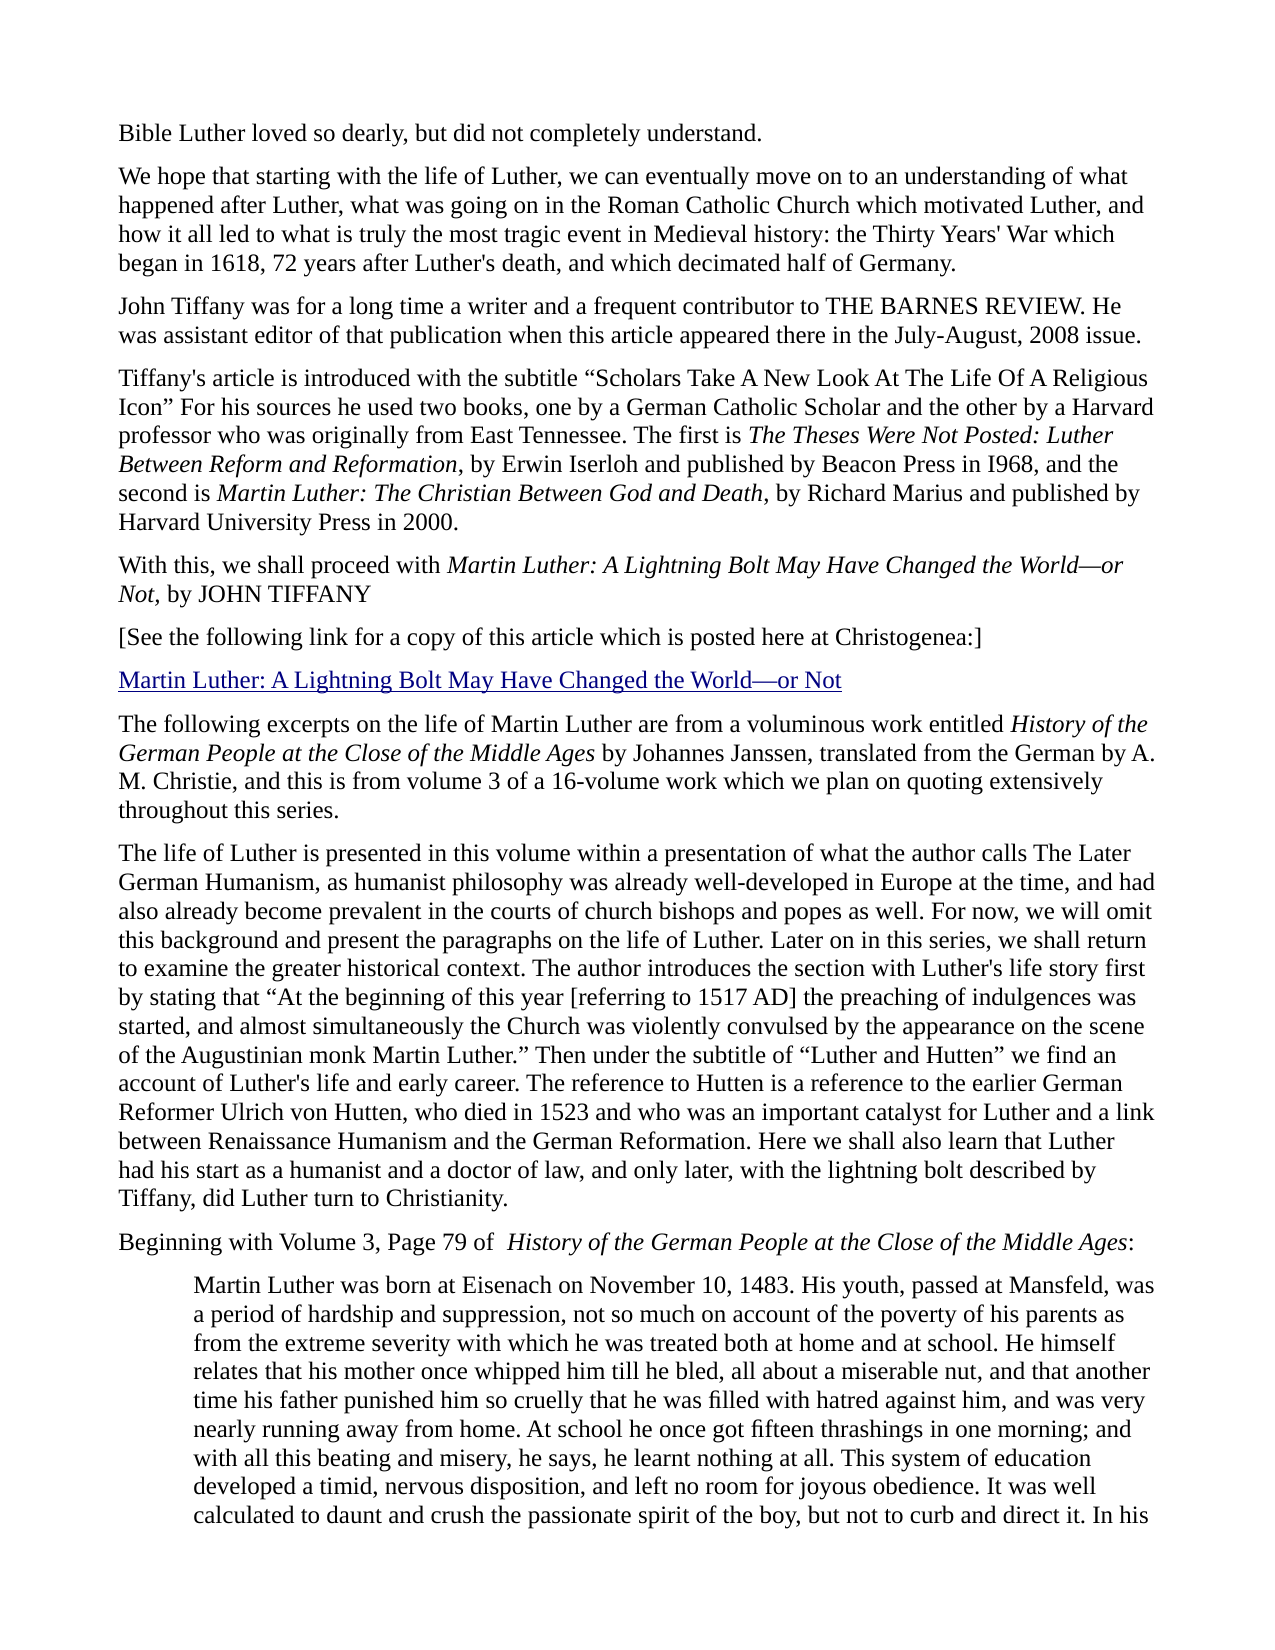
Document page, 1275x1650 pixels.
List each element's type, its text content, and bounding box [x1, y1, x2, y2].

text The life of Luther is presented in this volume within a presentation of what the author calls The Later German Humanism, as humanist philosophy was already well-developed in Europe at the time, and had also already become prevalent in the courts of church bishops and popes as well. For now, we will omit this background and present the paragraphs on the life of Luther. Later on in this series, we shall return to examine the greater historical context. The author introduces the section with Luther's life story first by stating that “At the beginning of this year [referring to 1517 AD] the preaching of indulgences was started, and almost simultaneously the Church was violently convulsed by the appearance on the scene of the Augustinian monk Martin Luther.” Then under the subtitle of “Luther and Hutten” we find an account of Luther's life and early career. The reference to Hutten is a reference to the earlier German Reformer Ulrich von Hutten, who died in 1523 and who was an important catalyst for Luther and a link between Renaissance Humanism and the German Reformation. Here we shall also learn that Luther had his start as a humanist and a doctor of law, and only later, with the lightning bolt described by Tiffany, did Luther turn to Christianity. [118, 838, 1157, 1212]
text With this, we shall proceed with Martin Luther: A Lightning Bolt May Have Changed the World—or Not, by JOHN TIFFANY [118, 550, 1157, 608]
text Beginning with Volume 3, Page 79 of History of the German People at the Close of the Middle Ages: [118, 1227, 1157, 1256]
text Bible Luther loved so dearly, but did not completely understand. [118, 118, 1157, 147]
text John Tiffany was for a long time a writer and a frequent contributor to THE BARNES REVIEW. He was assistant editor of that publication when this article appeared there in the July-August, 2008 issue. [118, 291, 1157, 348]
text [See the following link for a copy of this article which is posted here at Christogenea:] [118, 622, 1157, 651]
text The following excerpts on the life of Martin Luther are from a voluminous work entitled History of the German People at the Close of the Middle Ages by Johannes Janssen, translated from the German by A. M. Christie, and this is from volume 3 of a 16-volume work which we plan on quoting extensively throughout this series. [118, 709, 1157, 824]
text We hope that starting with the life of Luther, we can eventually move on to an understanding of what happened after Luther, what was going on in the Roman Catholic Church which motivated Luther, and how it all led to what is truly the most tragic event in Medieval history: the Thirty Years' War which began in 1618, 72 years after Luther's death, and which decimated half of Germany. [118, 161, 1157, 276]
text Tiffany's article is introduced with the subtitle “Scholars Take A New Look At The Life Of A Religious Icon” For his sources he used two books, one by a German Catholic Scholar and the other by a Harvard professor who was originally from East Tennessee. The first is The Theses Were Not Posted: Luther Between Reform and Reformation, by Erwin Iserloh and published by Beacon Press in I968, and the second is Martin Luther: The Christian Between God and Death, by Richard Marius and published by Harvard University Press in 2000. [118, 363, 1157, 536]
text Martin Luther: A Lightning Bolt May Have Changed the World—or Not [118, 666, 1157, 694]
text Martin Luther was born at Eisenach on November 10, 1483. His youth, passed at Mansfeld, was a period of hardship and suppression, not so much on account of the poverty of his parents as from the extreme severity with which he was treated both at home and at school. He himself relates that his mother once whipped him till he bled, all about a miserable nut, and that another time his father punished him so cruelly that he was ﬁlled with hatred against him, and was very nearly running away from home. At school he once got ﬁfteen thrashings in one morning; and with all this beating and misery, he says, he learnt nothing at all. This system of education developed a timid, nervous disposition, and left no room for joyous obedience. It was well calculated to daunt and crush the passionate spirit of the boy, but not to curb and direct it. In his [193, 1270, 1157, 1529]
